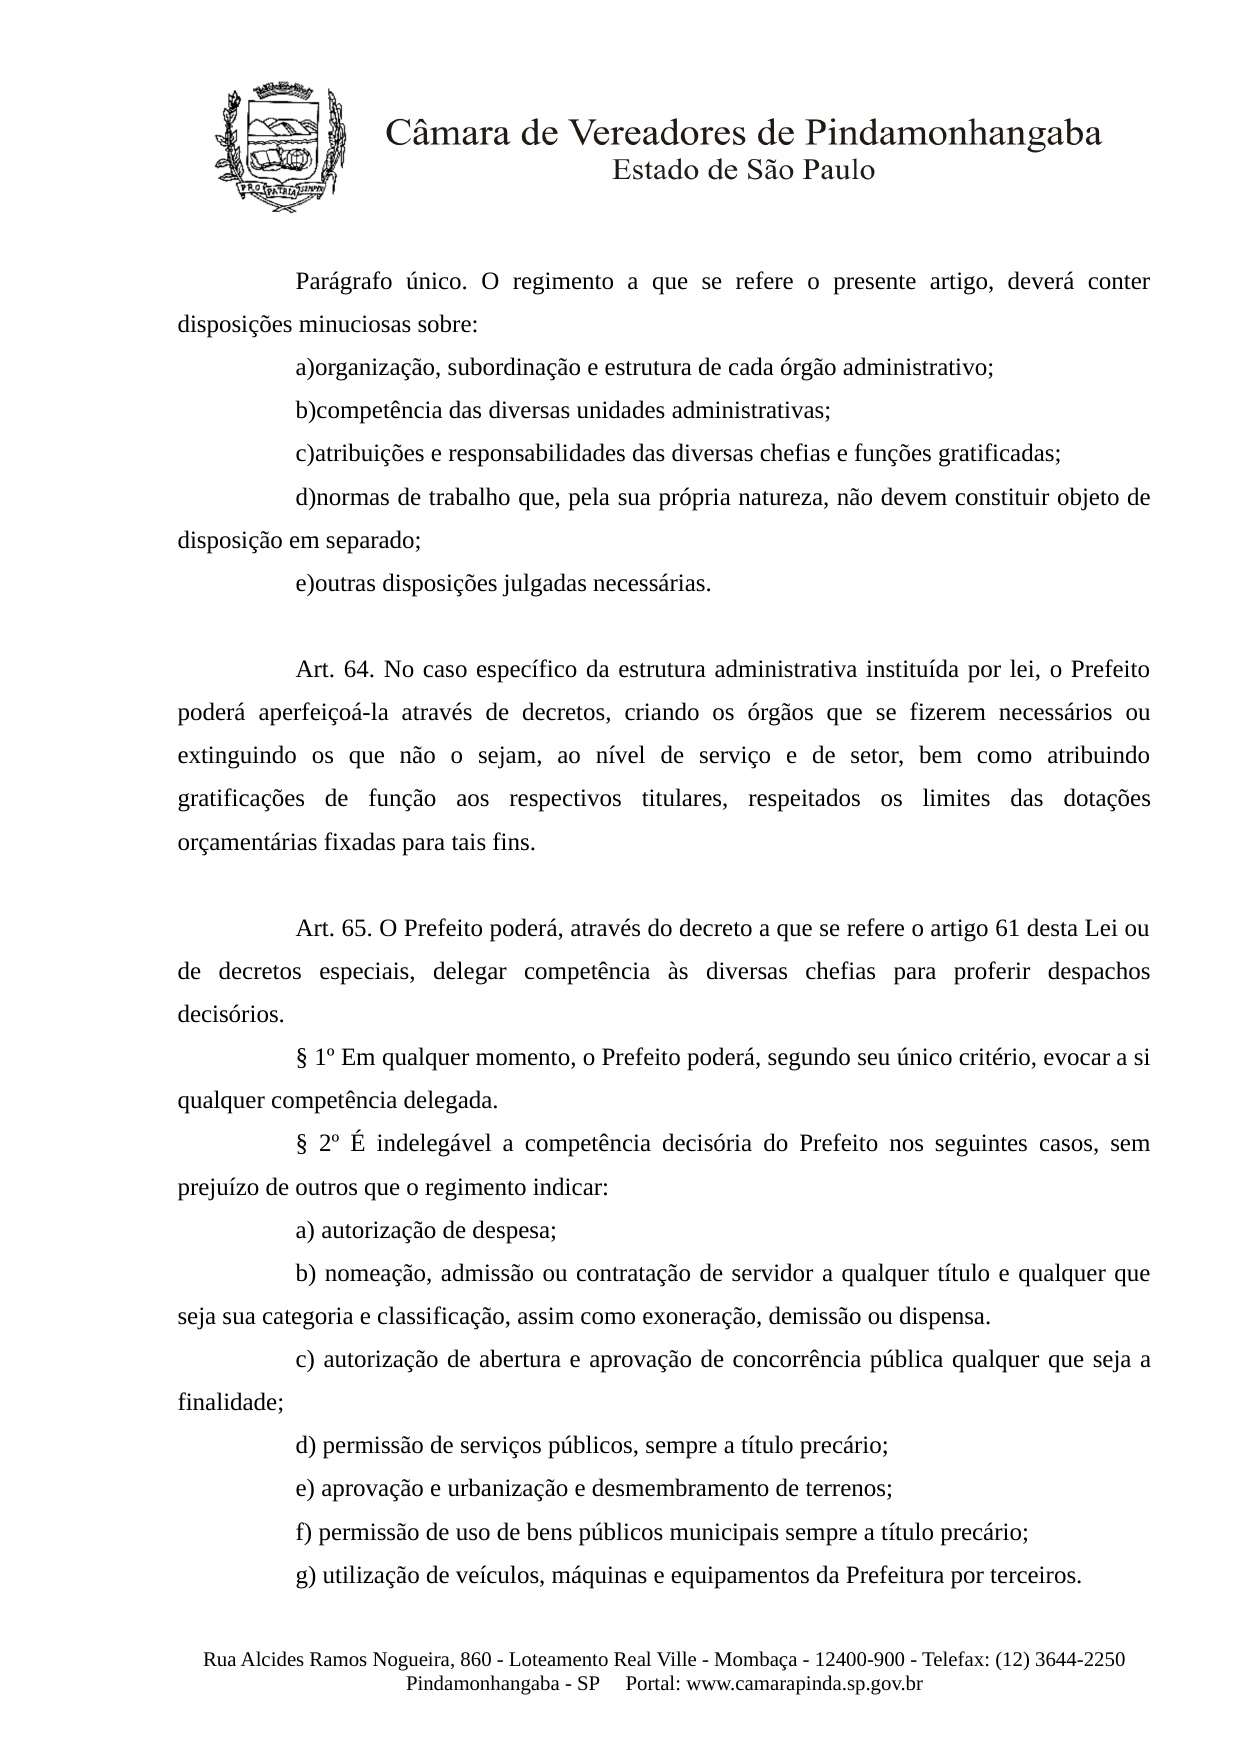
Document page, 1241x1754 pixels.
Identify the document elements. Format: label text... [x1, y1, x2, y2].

text g) utilização de veículos, máquinas e equipamentos da Prefeitura por terceiros. [177, 1560, 1152, 1588]
text Art. 65. O Prefeito poderá, através do decreto a que se refere o artigo 61 desta Lei ou de decretos especiais, delegar competência às diversas chefias para proferir despachos decisórios. [177, 913, 1152, 1028]
text a) autorização de despesa; [177, 1215, 1152, 1243]
text d) permissão de serviços públicos, sempre a título precário; [177, 1430, 1152, 1459]
text § 2º É indelegável a competência decisória do Prefeito nos seguintes casos, sem prejuízo de outros que o regimento indicar: [177, 1128, 1152, 1200]
text a)organização, subordinação e estrutura de cada órgão administrativo; [177, 352, 1152, 381]
text b)competência das diversas unidades administrativas; [177, 395, 1152, 424]
text e)outras disposições julgadas necessárias. [177, 568, 1152, 597]
text f) permissão de uso de bens públicos municipais sempre a título precário; [177, 1517, 1152, 1545]
text d)normas de trabalho que, pela sua própria natureza, não devem constituir objeto de disposição em separado; [177, 482, 1152, 553]
text c) autorização de abertura e aprovação de concorrência pública qualquer que seja a finalidade; [177, 1344, 1152, 1416]
text Parágrafo único. O regimento a que se refere o presente artigo, deverá conter disposições minuciosas sobre: [177, 266, 1152, 338]
text b) nomeação, admissão ou contratação de servidor a qualquer título e qualquer que seja sua categoria e classificação, assim como exoneração, demissão ou dispensa. [177, 1258, 1152, 1330]
text c)atribuições e responsabilidades das diversas chefias e funções gratificadas; [177, 438, 1152, 467]
text § 1º Em qualquer momento, o Prefeito poderá, segundo seu único critério, evocar a si qualquer competência delegada. [177, 1042, 1152, 1114]
text e) aprovação e urbanização e desmembramento de terrenos; [177, 1473, 1152, 1502]
text Art. 64. No caso específico da estrutura administrativa instituída por lei, o Prefeito poderá aperfeiçoá-la através de decretos, criando os órgãos que se fizerem necessários ou extinguindo os que não o sejam, ao nível de serviço e de setor, bem como atribuindo gratificações de função aos respectivos titulares, respeitados os limites das dotações orçamentárias fixadas para tais fins. [177, 654, 1152, 855]
picture [193, 68, 1135, 228]
